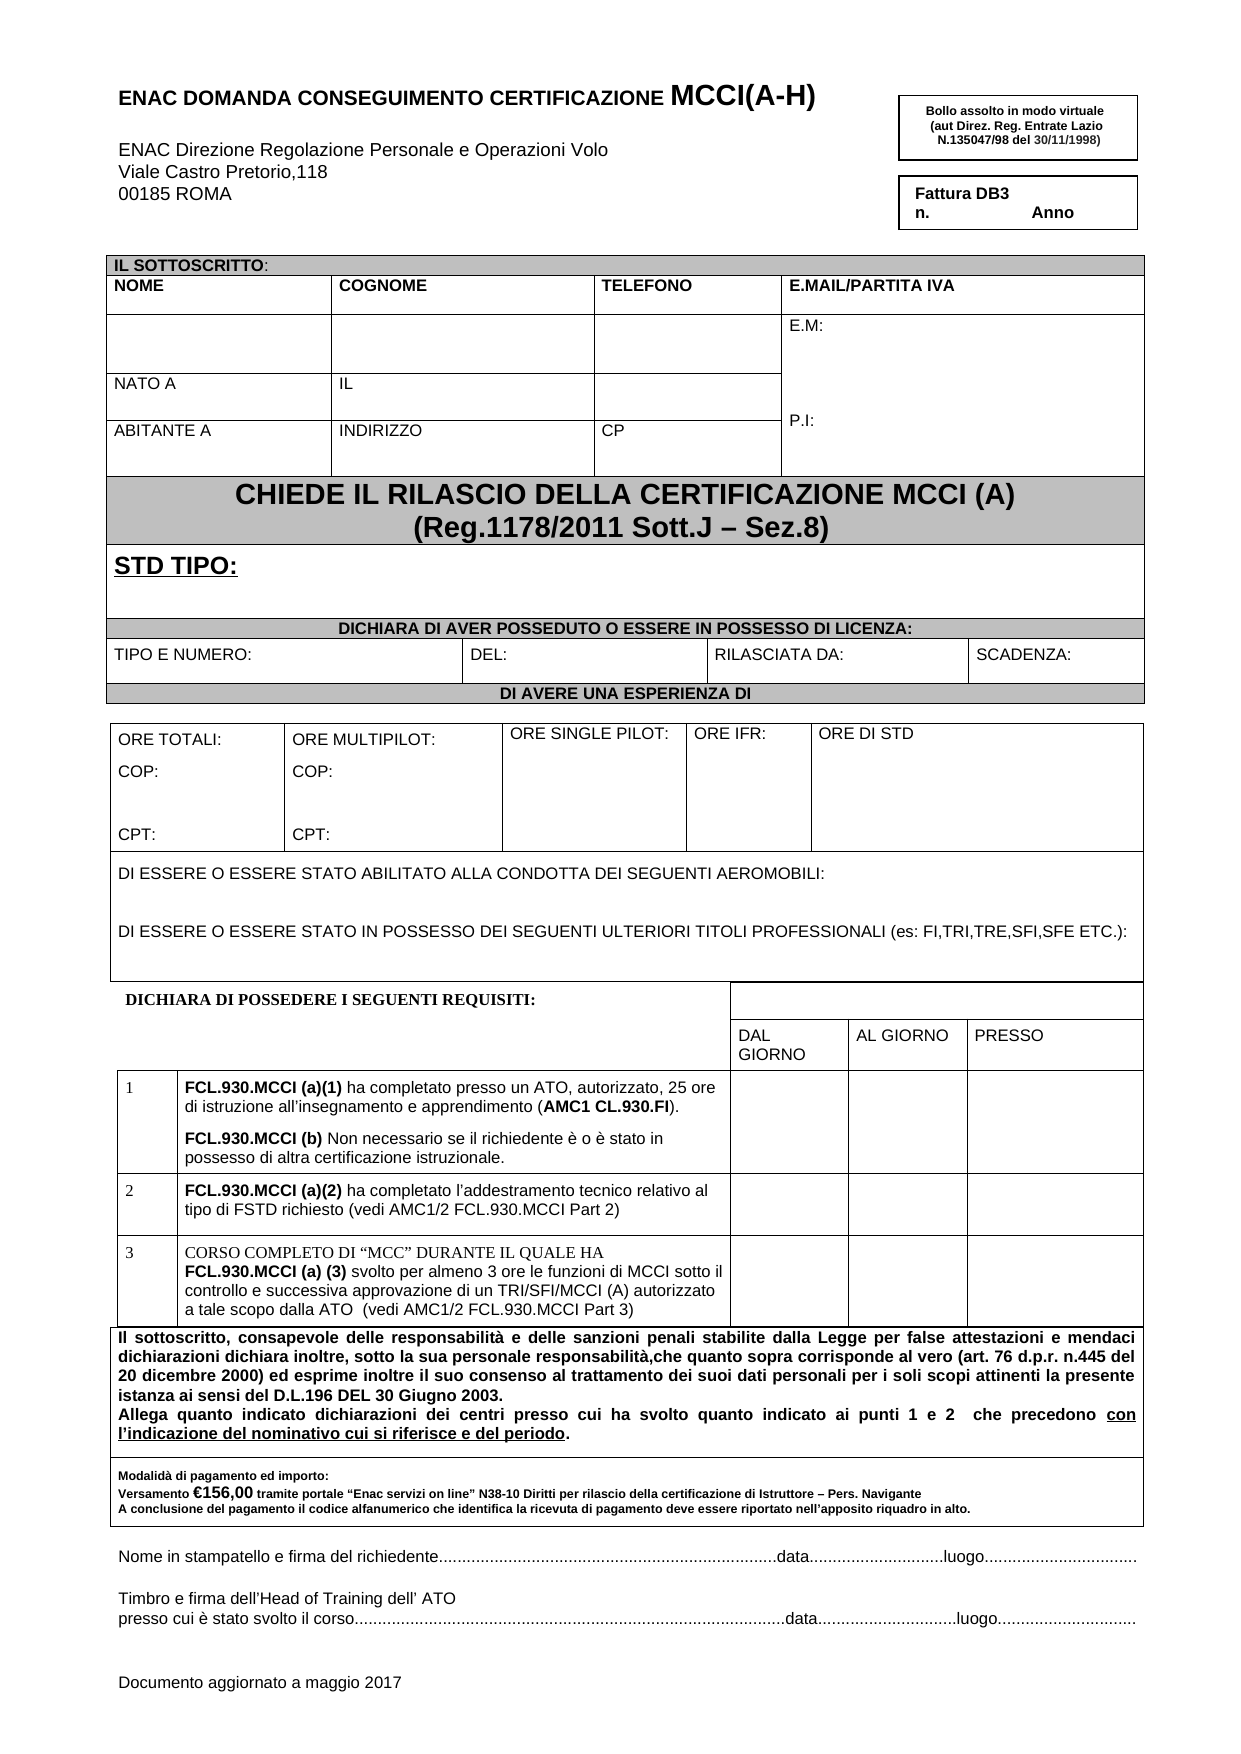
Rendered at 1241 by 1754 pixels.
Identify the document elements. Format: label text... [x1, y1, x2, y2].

table_cell [731, 1174, 848, 1235]
table_cell DEL: [463, 639, 707, 682]
table_header IL SOTTOSCRITTO: [107, 256, 1144, 275]
table_cell TELEFONO [595, 276, 781, 314]
table_cell [731, 1236, 848, 1326]
table_header ORE IFR: [687, 724, 811, 851]
table_cell [849, 1071, 967, 1173]
table_header DICHIARA DI POSSEDERE I SEGUENTI REQUISITI: [118, 982, 730, 1070]
table_cell [595, 315, 781, 373]
table_cell CP [595, 421, 781, 476]
table_cell FCL.930.MCCI (a)(2) ha completato l’addestramento tecnico relativo al tipo di FSTD richiesto (vedi AMC1/2 FCL.930.MCCI Part 2) [178, 1174, 730, 1235]
table_cell IL [332, 374, 594, 420]
table_cell [107, 315, 331, 373]
table_cell CORSO COMPLETO DI “MCC” DURANTE IL QUALE HA FCL.930.MCCI (a) (3) svolto per almeno 3 ore le funzioni di MCCI sotto il controllo e successiva approvazione di un TRI/SFI/MCCI (A) autorizzato a tale scopo dalla ATO (vedi AMC1/2 FCL.930.MCCI Part 3) [178, 1236, 730, 1326]
table_cell [968, 1236, 1143, 1326]
table_cell CHIEDE IL RILASCIO DELLA CERTIFICAZIONE MCCI (A) (Reg.1178/2011 Sott.J – Sez.8) [107, 477, 1144, 544]
table_cell SCADENZA: [969, 639, 1144, 682]
table_cell PRESSO [968, 1020, 1143, 1070]
table_cell [731, 1071, 848, 1173]
text Nome in stampatello e firma del richiedente.........................................................................data.............................luogo................................. [118, 1546, 1240, 1566]
table_cell [111, 982, 118, 1327]
table_cell Il sottoscritto, consapevole delle responsabilità e delle sanzioni penali stabilite dalla Legge per false attestazioni e mendaci dichiarazioni dichiara inoltre, sotto la sua personale responsabilità,che quanto sopra corrisponde al vero (art. 76 d.p.r. n.445 del 20 dicembre 2000) ed esprime inoltre il suo consenso al trattamento dei suoi dati personali per i soli scopi attinenti la presente istanza ai sensi del D.L.196 DEL 30 Giugno 2003. Allega quanto indicato dichiarazioni dei centri presso cui ha svolto quanto indicato ai punti 1 e 2 che precedono con l’indicazione del nominativo cui si riferisce e del periodo. [111, 1328, 1143, 1457]
table_header ORE SINGLE PILOT: [503, 724, 686, 851]
table_cell FCL.930.MCCI (a)(1) ha completato presso un ATO, autorizzato, 25 ore di istruzione all’insegnamento e apprendimento (AMC1 CL.930.FI). FCL.930.MCCI (b) Non necessario se il richiedente è o è stato in possesso di altra certificazione istruzionale. [178, 1071, 730, 1173]
table_cell NOME [107, 276, 331, 314]
table_cell [849, 1174, 967, 1235]
table_cell 2 [118, 1174, 177, 1235]
table_cell 1 [118, 1071, 177, 1173]
table_cell DAL GIORNO [731, 1020, 848, 1070]
table_header ORE DI STD [812, 724, 1143, 851]
table_cell DI AVERE UNA ESPERIENZA DI [107, 684, 1144, 703]
table_header ORE TOTALI: COP: CPT: [111, 724, 284, 851]
table_cell 3 [118, 1236, 177, 1326]
table_cell TIPO E NUMERO: [107, 639, 462, 682]
table_cell [849, 1236, 967, 1326]
table_cell [968, 1174, 1143, 1235]
table_cell [595, 374, 781, 420]
table_cell [332, 315, 594, 373]
table_cell E.M: P.I: [782, 315, 1144, 476]
table_cell AL GIORNO [849, 1020, 967, 1070]
table_cell E.MAIL/PARTITA IVA [782, 276, 1144, 314]
text presso cui è stato svolto il corso.............................................................................................data..............................luogo.............................. [118, 1609, 1187, 1628]
table_cell NATO A [107, 374, 331, 420]
table_header [731, 983, 1143, 1018]
table_cell DI ESSERE O ESSERE STATO ABILITATO ALLA CONDOTTA DEI SEGUENTI AEROMOBILI: DI ESSERE O ESSERE STATO IN POSSESSO DEI SEGUENTI ULTERIORI TITOLI PROFESSIONALI (es: FI,TRI,TRE,SFI,SFE ETC.): [111, 852, 1143, 981]
table_cell STD TIPO: [107, 545, 1144, 618]
table_cell RILASCIATA DA: [708, 639, 968, 682]
text Timbro e firma dell’Head of Training dell’ ATO [118, 1585, 1122, 1609]
table_cell INDIRIZZO [332, 421, 594, 476]
table_cell [968, 1071, 1143, 1173]
table_cell DICHIARA DI AVER POSSEDUTO O ESSERE IN POSSESSO DI LICENZA: [107, 619, 1144, 638]
table_header ORE MULTIPILOT: COP: CPT: [285, 724, 502, 851]
table_cell Modalidà di pagamento ed importo: Versamento €156,00 tramite portale “Enac servizi on line” N38-10 Diritti per rilascio della certificazione di Istruttore – Pers. Navigante A conclusione del pagamento il codice alfanumerico che identifica la ricevuta di pagamento deve essere riportato nell’apposito riquadro in alto. [111, 1458, 1143, 1526]
table_cell ABITANTE A [107, 421, 331, 476]
table_cell COGNOME [332, 276, 594, 314]
